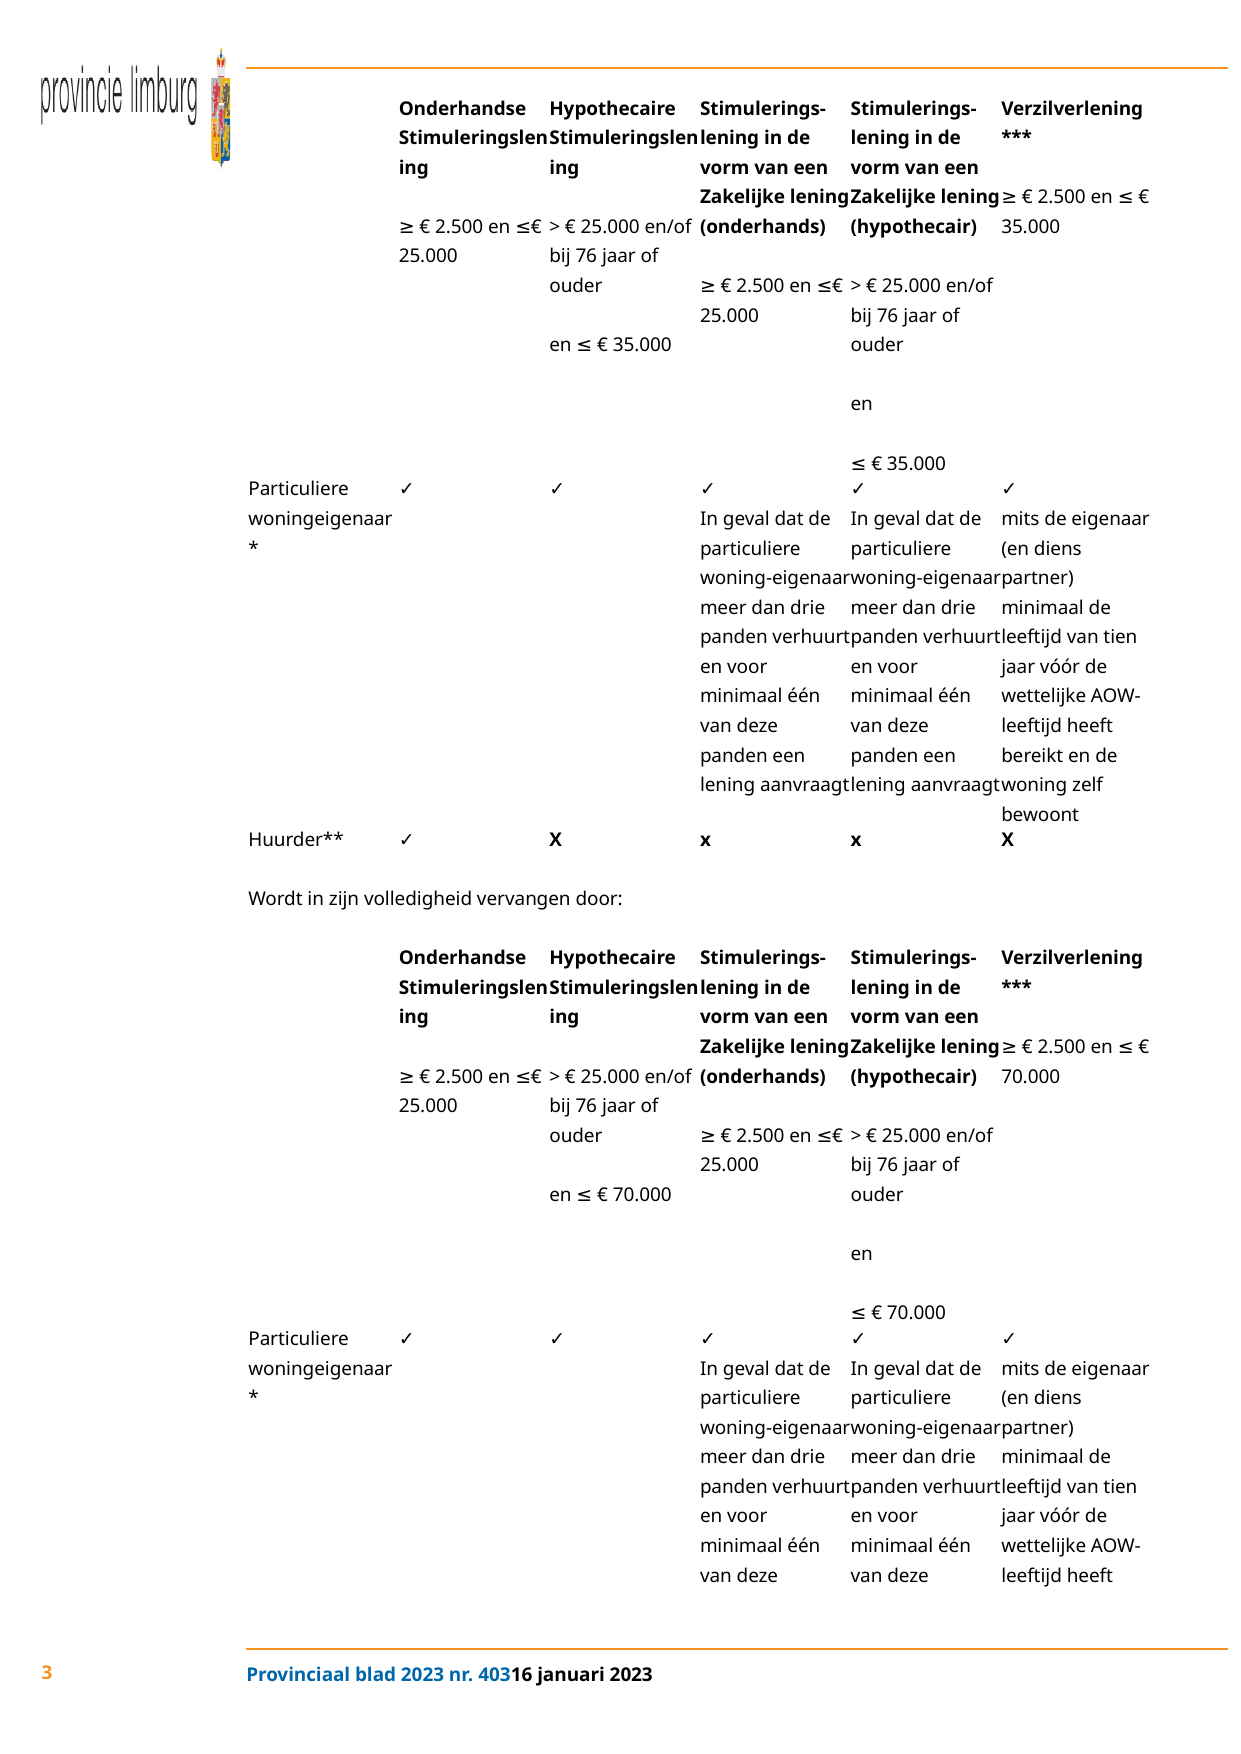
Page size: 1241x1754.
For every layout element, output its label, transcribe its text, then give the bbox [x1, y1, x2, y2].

table_cell ✓ [399, 476, 549, 827]
picture [41, 47, 231, 172]
table_cell Particuliere woningeigenaar* [248, 476, 398, 827]
table_cell ✓ mits de eigenaar (en diens partner) minimaal de leeftijd van tien jaar vóór de wettelijke AOW-leeftijd heeft [1001, 1325, 1152, 1588]
text Wordt in zijn volledigheid vervangen door: [248, 885, 1152, 911]
table_header Stimulerings-lening in de vorm van een Zakelijke lening (onderhands) ≥ € 2.500 en ≤€ 25.000 [700, 95, 850, 476]
table_cell ✓ mits de eigenaar (en diens partner) minimaal de leeftijd van tien jaar vóór de wettelijke AOW-leeftijd heeft bereikt en de woning zelf bewoont [1001, 476, 1152, 827]
table_cell ✓ [399, 1325, 549, 1588]
table_cell ✓ In geval dat de particuliere woning-eigenaar meer dan drie panden verhuurt en voor minimaal één van deze [850, 1325, 1001, 1588]
table_header [248, 945, 398, 1325]
table_header Onderhandse Stimuleringslening ≥ € 2.500 en ≤€ 25.000 [399, 945, 549, 1325]
table_header Verzilverlening*** ≥ € 2.500 en ≤ € 70.000 [1001, 945, 1152, 1325]
table_cell X [1001, 827, 1152, 852]
table_cell Huurder** [248, 827, 398, 852]
table_cell ✓ [549, 1325, 700, 1588]
table_header Stimulerings-lening in de vorm van een Zakelijke lening (onderhands) ≥ € 2.500 en ≤€ 25.000 [700, 945, 850, 1325]
table_cell ✓ [549, 476, 700, 827]
table_cell X [549, 827, 700, 852]
table_header Onderhandse Stimuleringslening ≥ € 2.500 en ≤€ 25.000 [399, 95, 549, 476]
table_header Hypothecaire Stimuleringslening > € 25.000 en/of bij 76 jaar of ouder en ≤ € 70.000 [549, 945, 700, 1325]
table_header Hypothecaire Stimuleringslening > € 25.000 en/of bij 76 jaar of ouder en ≤ € 35.000 [549, 95, 700, 476]
table_cell ✓ In geval dat de particuliere woning-eigenaar meer dan drie panden verhuurt en voor minimaal één van deze panden een lening aanvraagt [850, 476, 1001, 827]
table_cell x [850, 827, 1001, 852]
table_header Stimulerings-lening in de vorm van een Zakelijke lening (hypothecair) > € 25.000 en/of bij 76 jaar of ouder en ≤ € 70.000 [850, 945, 1001, 1325]
table_cell ✓ In geval dat de particuliere woning-eigenaar meer dan drie panden verhuurt en voor minimaal één van deze [700, 1325, 850, 1588]
table_header Verzilverlening*** ≥ € 2.500 en ≤ € 35.000 [1001, 95, 1152, 476]
table_cell Particuliere woningeigenaar* [248, 1325, 398, 1588]
table_header Stimulerings-lening in de vorm van een Zakelijke lening (hypothecair) > € 25.000 en/of bij 76 jaar of ouder en ≤ € 35.000 [850, 95, 1001, 476]
table_header [248, 95, 398, 476]
table_cell ✓ [399, 827, 549, 852]
table_cell x [700, 827, 850, 852]
table_cell ✓ In geval dat de particuliere woning-eigenaar meer dan drie panden verhuurt en voor minimaal één van deze panden een lening aanvraagt [700, 476, 850, 827]
